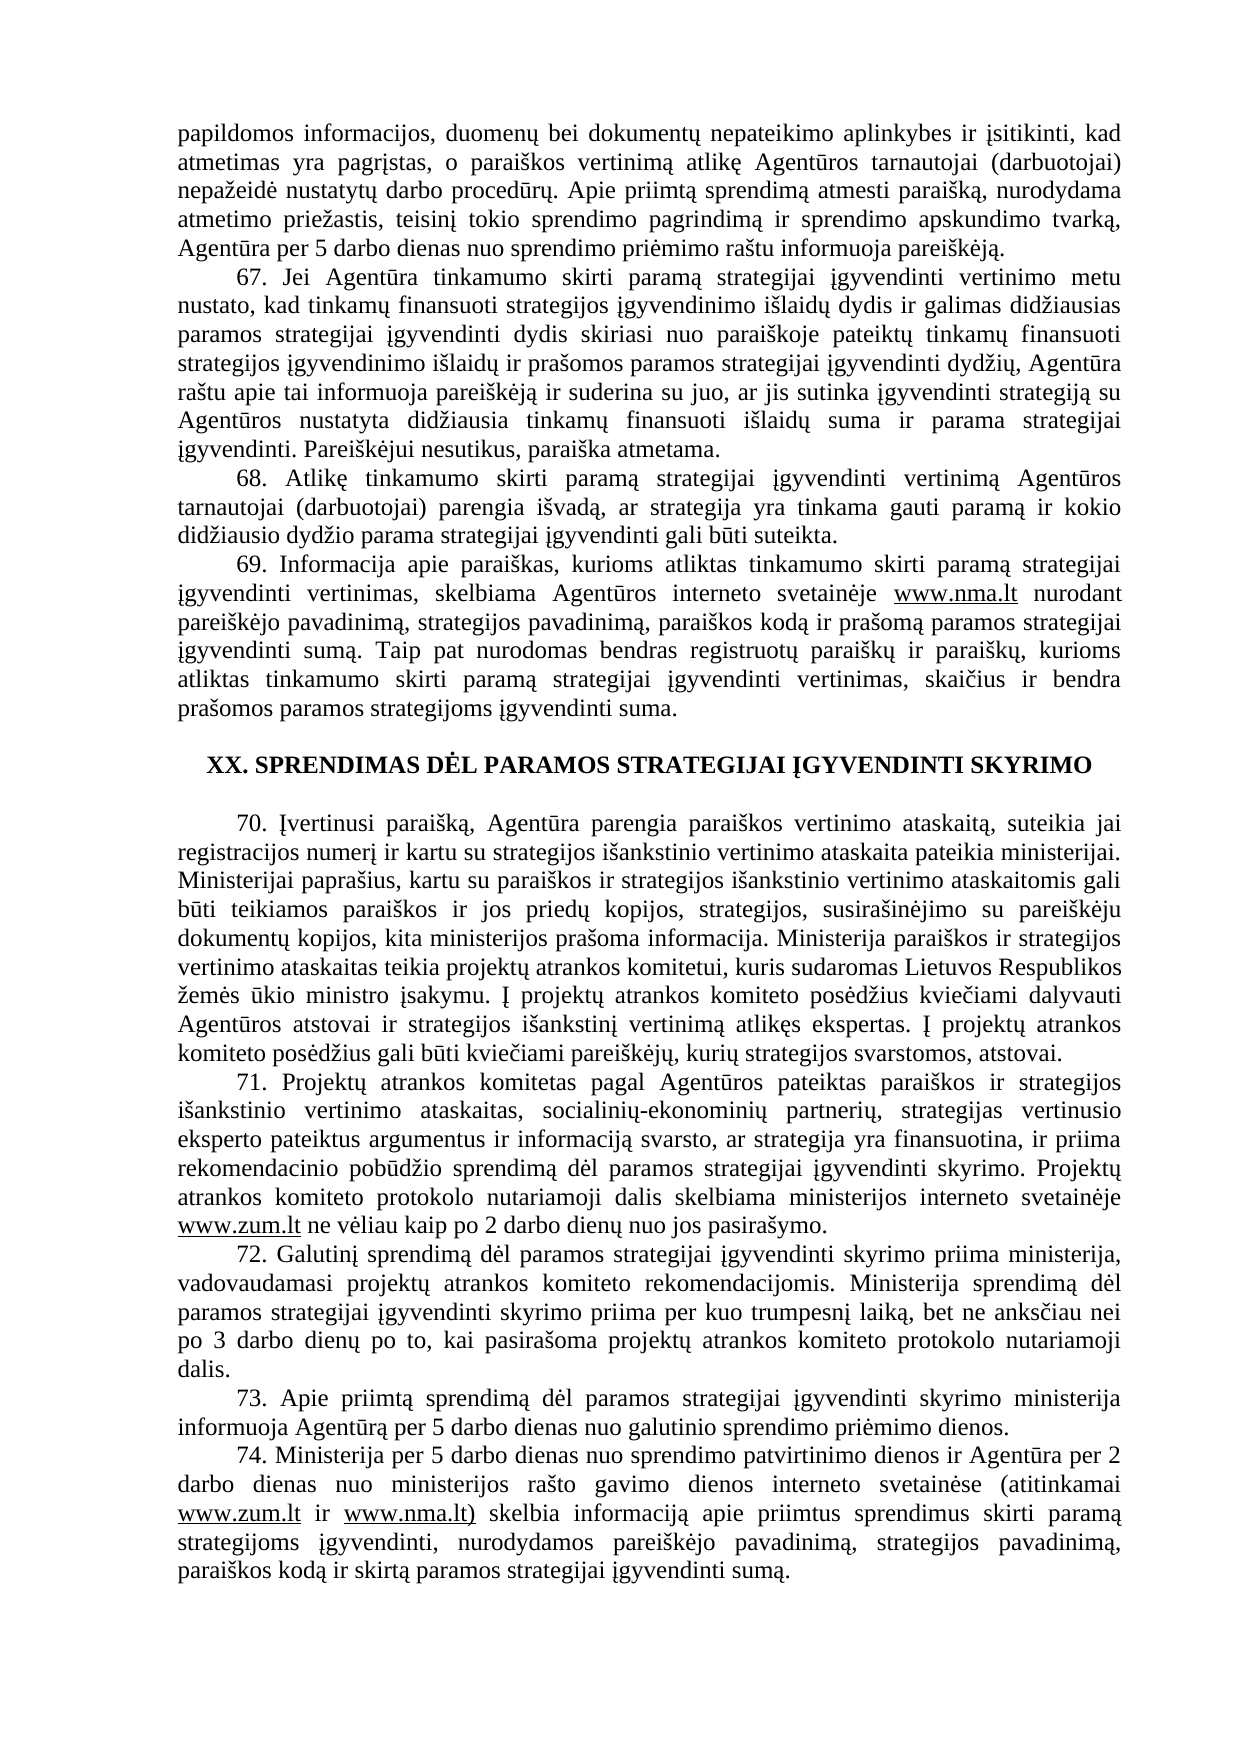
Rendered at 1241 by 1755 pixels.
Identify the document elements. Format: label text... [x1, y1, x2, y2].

text 72. Galutinį sprendimą dėl paramos strategijai įgyvendinti skyrimo priima ministerija, vadovaudamasi projektų atrankos komiteto rekomendacijomis. Ministerija sprendimą dėl paramos strategijai įgyvendinti skyrimo priima per kuo trumpesnį laiką, bet ne anksčiau nei po 3 darbo dienų po to, kai pasirašoma projektų atrankos komiteto protokolo nutariamoji dalis. [177, 1239, 1122, 1383]
text 68. Atlikę tinkamumo skirti paramą strategijai įgyvendinti vertinimą Agentūros tarnautojai (darbuotojai) parengia išvadą, ar strategija yra tinkama gauti paramą ir kokio didžiausio dydžio parama strategijai įgyvendinti gali būti suteikta. [177, 463, 1122, 549]
text 70. Įvertinusi paraišką, Agentūra parengia paraiškos vertinimo ataskaitą, suteikia jai registracijos numerį ir kartu su strategijos išankstinio vertinimo ataskaita pateikia ministerijai. Ministerijai paprašius, kartu su paraiškos ir strategijos išankstinio vertinimo ataskaitomis gali būti teikiamos paraiškos ir jos priedų kopijos, strategijos, susirašinėjimo su pareiškėju dokumentų kopijos, kita ministerijos prašoma informacija. Ministerija paraiškos ir strategijos vertinimo ataskaitas teikia projektų atrankos komitetui, kuris sudaromas Lietuvos Respublikos žemės ūkio ministro įsakymu. Į projektų atrankos komiteto posėdžius kviečiami dalyvauti Agentūros atstovai ir strategijos išankstinį vertinimą atlikęs ekspertas. Į projektų atrankos komiteto posėdžius gali būti kviečiami pareiškėjų, kurių strategijos svarstomos, atstovai. [177, 808, 1122, 1067]
text 74. Ministerija per 5 darbo dienas nuo sprendimo patvirtinimo dienos ir Agentūra per 2 darbo dienas nuo ministerijos rašto gavimo dienos interneto svetainėse (atitinkamai www.zum.lt ir www.nma.lt) skelbia informaciją apie priimtus sprendimus skirti paramą strategijoms įgyvendinti, nurodydamos pareiškėjo pavadinimą, strategijos pavadinimą, paraiškos kodą ir skirtą paramos strategijai įgyvendinti sumą. [177, 1441, 1122, 1584]
text 67. Jei Agentūra tinkamumo skirti paramą strategijai įgyvendinti vertinimo metu nustato, kad tinkamų finansuoti strategijos įgyvendinimo išlaidų dydis ir galimas didžiausias paramos strategijai įgyvendinti dydis skiriasi nuo paraiškoje pateiktų tinkamų finansuoti strategijos įgyvendinimo išlaidų ir prašomos paramos strategijai įgyvendinti dydžių, Agentūra raštu apie tai informuoja pareiškėją ir suderina su juo, ar jis sutinka įgyvendinti strategiją su Agentūros nustatyta didžiausia tinkamų finansuoti išlaidų suma ir parama strategijai įgyvendinti. Pareiškėjui nesutikus, paraiška atmetama. [177, 262, 1122, 463]
text 71. Projektų atrankos komitetas pagal Agentūros pateiktas paraiškos ir strategijos išankstinio vertinimo ataskaitas, socialinių-ekonominių partnerių, strategijas vertinusio eksperto pateiktus argumentus ir informaciją svarsto, ar strategija yra finansuotina, ir priima rekomendacinio pobūdžio sprendimą dėl paramos strategijai įgyvendinti skyrimo. Projektų atrankos komiteto protokolo nutariamoji dalis skelbiama ministerijos interneto svetainėje www.zum.lt ne vėliau kaip po 2 darbo dienų nuo jos pasirašymo. [177, 1067, 1122, 1239]
text papildomos informacijos, duomenų bei dokumentų nepateikimo aplinkybes ir įsitikinti, kad atmetimas yra pagrįstas, o paraiškos vertinimą atlikę Agentūros tarnautojai (darbuotojai) nepažeidė nustatytų darbo procedūrų. Apie priimtą sprendimą atmesti paraišką, nurodydama atmetimo priežastis, teisinį tokio sprendimo pagrindimą ir sprendimo apskundimo tvarką, Agentūra per 5 darbo dienas nuo sprendimo priėmimo raštu informuoja pareiškėją. [177, 118, 1122, 262]
text 69. Informacija apie paraiškas, kurioms atliktas tinkamumo skirti paramą strategijai įgyvendinti vertinimas, skelbiama Agentūros interneto svetainėje www.nma.lt nurodant pareiškėjo pavadinimą, strategijos pavadinimą, paraiškos kodą ir prašomą paramos strategijai įgyvendinti sumą. Taip pat nurodomas bendras registruotų paraiškų ir paraiškų, kurioms atliktas tinkamumo skirti paramą strategijai įgyvendinti vertinimas, skaičius ir bendra prašomos paramos strategijoms įgyvendinti suma. [177, 549, 1122, 722]
text 73. Apie priimtą sprendimą dėl paramos strategijai įgyvendinti skyrimo ministerija informuoja Agentūrą per 5 darbo dienas nuo galutinio sprendimo priėmimo dienos. [177, 1383, 1122, 1441]
text XX. SPRENDIMAS DĖL PARAMOS STRATEGIJAI ĮGYVENDINTI SKYRIMO [177, 751, 1122, 779]
